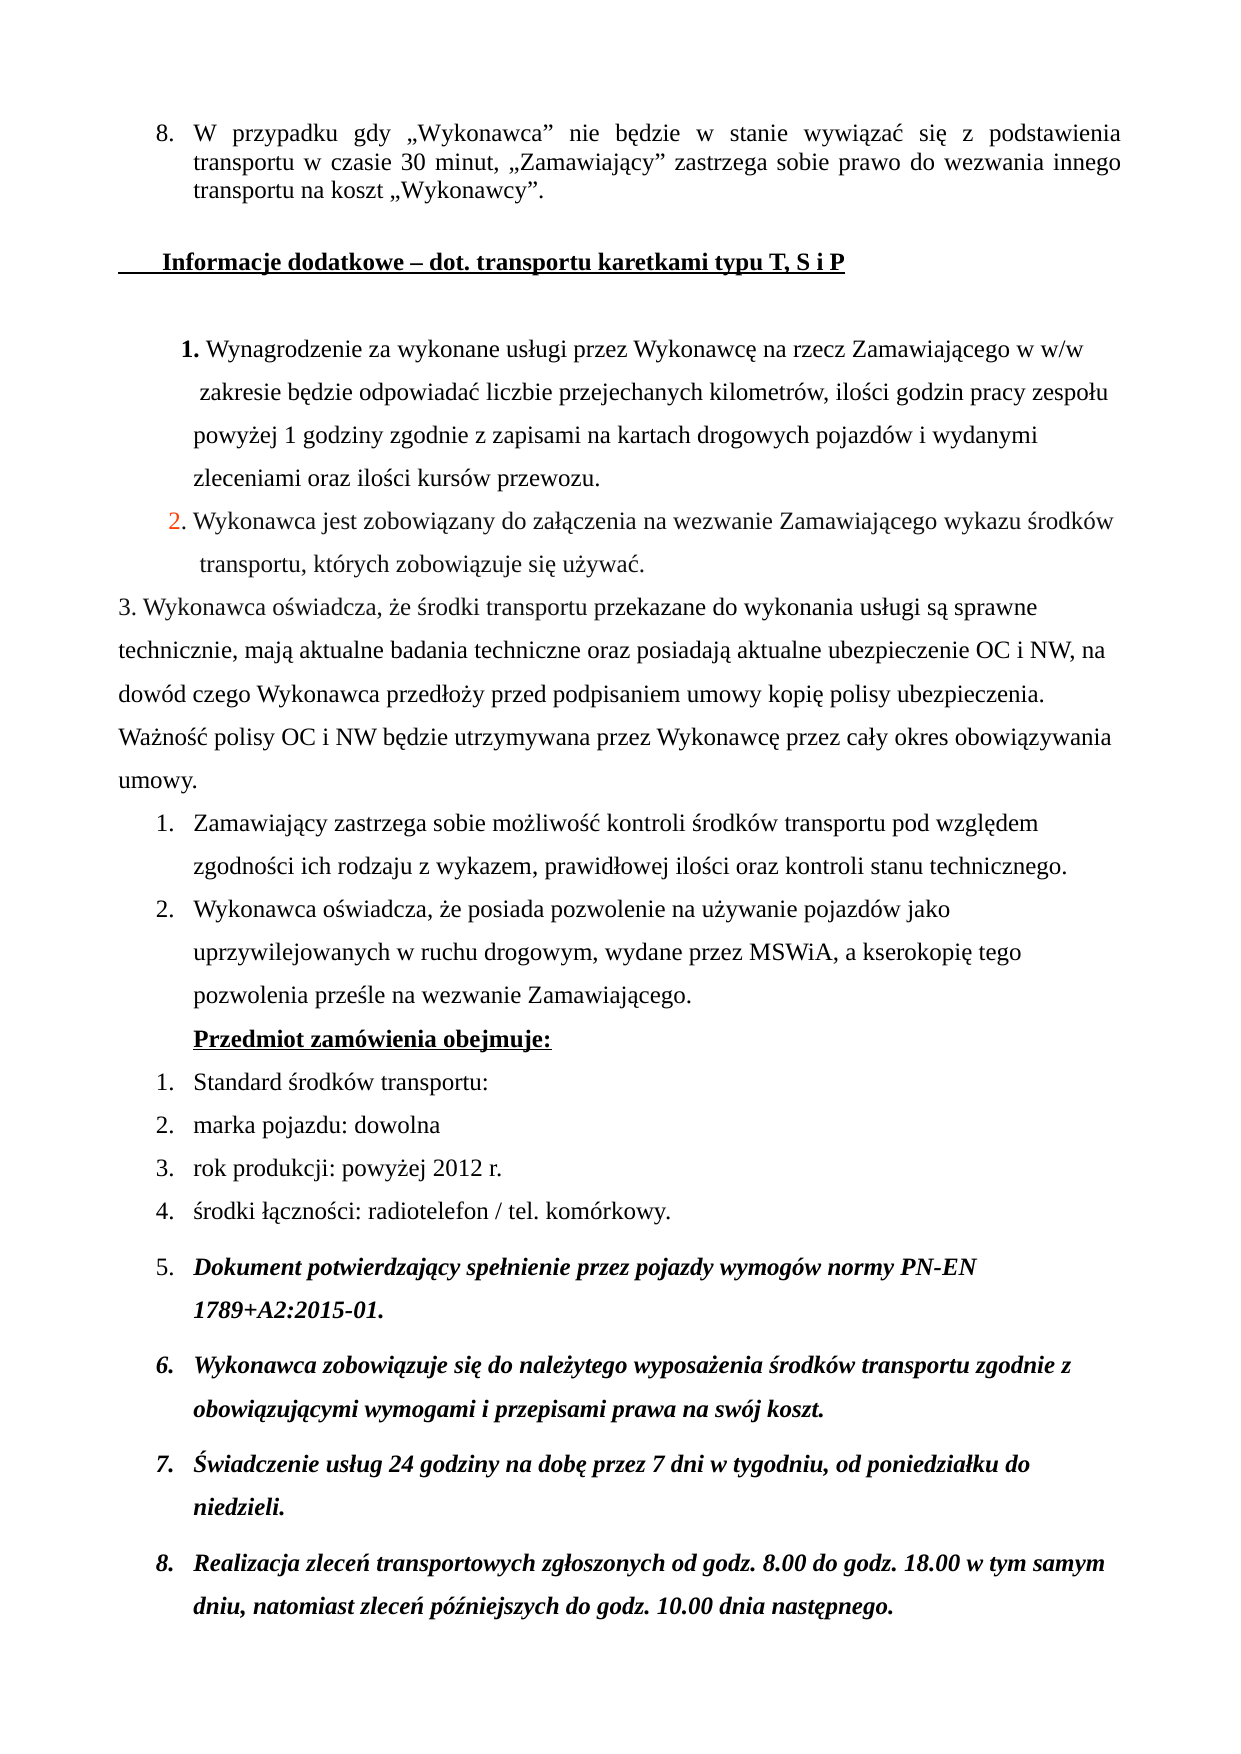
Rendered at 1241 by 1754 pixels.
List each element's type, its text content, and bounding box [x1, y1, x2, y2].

text 3. Wykonawca oświadcza, że środki transportu przekazane do wykonania usługi są sprawne technicznie, mają aktualne badania techniczne oraz posiadają aktualne ubezpieczenie OC i NW, na dowód czego Wykonawca przedłoży przed podpisaniem umowy kopię polisy ubezpieczenia. Ważność polisy OC i NW będzie utrzymywana przez Wykonawcę przez cały okres obowiązywania umowy. [118, 592, 1117, 794]
list Realizacja zleceń transportowych zgłoszonych od godz. 8.00 do godz. 18.00 w tym samym dniu, natomiast zleceń późniejszych do godz. 10.00 dnia następnego. [156, 1548, 1124, 1620]
text powyżej 1 godziny zgodnie z zapisami na kartach drogowych pojazdów i wydanymi [118, 420, 1122, 449]
list rok produkcji: powyżej 2012 r. [156, 1153, 1124, 1182]
text Informacje dodatkowe – dot. transportu karetkami typu T, S i P [118, 247, 1122, 276]
list Zamawiający zastrzega sobie możliwość kontroli środków transportu pod względem zgodności ich rodzaju z wykazem, prawidłowej ilości oraz kontroli stanu technicznego. [156, 808, 1117, 880]
text Przedmiot zamówienia obejmuje: [193, 1024, 1117, 1052]
list środki łączności: radiotelefon / tel. komórkowy. [156, 1196, 1124, 1225]
list W przypadku gdy „Wykonawca” nie będzie w stanie wywiązać się z podstawienia transportu w czasie 30 minut, „Zamawiający” zastrzega sobie prawo do wezwania innego transportu na koszt „Wykonawcy”. [156, 118, 1122, 204]
text transportu, których zobowiązuje się używać. [118, 549, 1122, 578]
list marka pojazdu: dowolna [156, 1110, 1124, 1139]
text 2. Wykonawca jest zobowiązany do załączenia na wezwanie Zamawiającego wykazu środków [118, 506, 1122, 535]
list Świadczenie usług 24 godziny na dobę przez 7 dni w tygodniu, od poniedziałku do niedzieli. [156, 1449, 1124, 1521]
text zakresie będzie odpowiadać liczbie przejechanych kilometrów, ilości godzin pracy zespołu [118, 377, 1122, 406]
list Wykonawca oświadcza, że posiada pozwolenie na używanie pojazdów jako uprzywilejowanych w ruchu drogowym, wydane przez MSWiA, a kserokopię tego pozwolenia prześle na wezwanie Zamawiającego. [156, 894, 1117, 1009]
text zleceniami oraz ilości kursów przewozu. [118, 463, 1122, 492]
text 1. Wynagrodzenie za wykonane usługi przez Wykonawcę na rzecz Zamawiającego w w/w [118, 334, 1122, 362]
list Wykonawca zobowiązuje się do należytego wyposażenia środków transportu zgodnie z obowiązującymi wymogami i przepisami prawa na swój koszt. [156, 1351, 1124, 1422]
list Standard środków transportu: [156, 1067, 1124, 1096]
list Dokument potwierdzający spełnienie przez pojazdy wymogów normy PN-EN 1789+A2:2015-01. [156, 1252, 1124, 1324]
